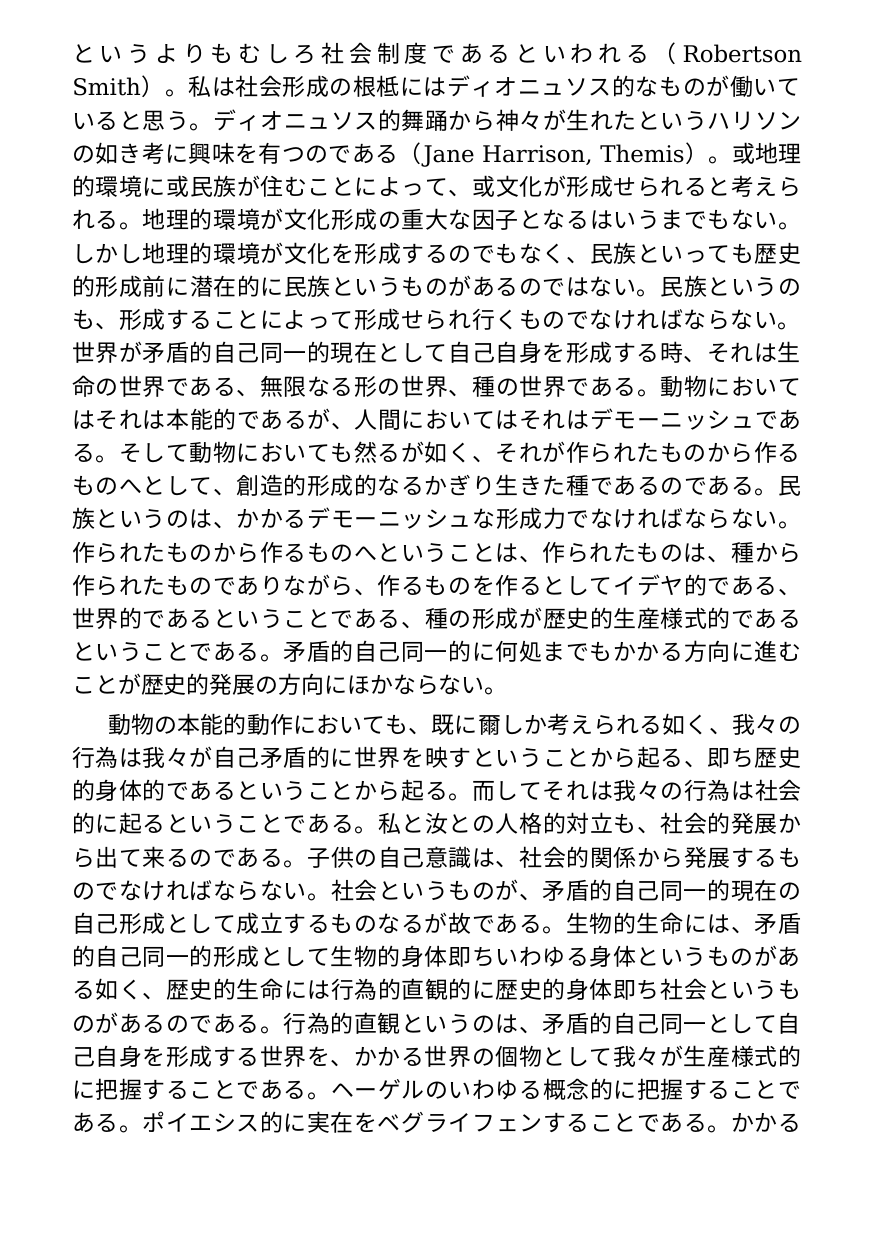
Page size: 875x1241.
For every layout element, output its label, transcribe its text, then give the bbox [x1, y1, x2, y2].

text 動物の本能的動作においても、既に爾しか考えられる如く、我々の行為は我々が自己矛盾的に世界を映すということから起る、即ち歴史的身体的であるということから起る。而してそれは我々の行為は社会的に起るということである。私と汝との人格的対立も、社会的発展から出て来るのである。子供の自己意識は、社会的関係から発展するものでなければならない。社会というものが、矛盾的自己同一的現在の自己形成として成立するものなるが故である。生物的生命には、矛盾的自己同一的形成として生物的身体即ちいわゆる身体というものがある如く、歴史的生命には行為的直観的に歴史的身体即ち社会というものがあるのである。行為的直観というのは、矛盾的自己同一として自己自身を形成する世界を、かかる世界の個物として我々が生産様式的に把握することである。ヘーゲルのいわゆる概念的に把握することである。ポイエシス的に実在をベグライフェンすることである。かかる [72, 707, 802, 1138]
text というよりもむしろ社会制度であるといわれる（Robertson Smith）。私は社会形成の根柢にはディオニュソス的なものが働いていると思う。ディオニュソス的舞踊から神々が生れたというハリソンの如き考に興味を有つのである（Jane Harrison, Themis）。或地理的環境に或民族が住むことによって、或文化が形成せられると考えられる。地理的環境が文化形成の重大な因子となるはいうまでもない。しかし地理的環境が文化を形成するのでもなく、民族といっても歴史的形成前に潜在的に民族というものがあるのではない。民族というのも、形成することによって形成せられ行くものでなければならない。世界が矛盾的自己同一的現在として自己自身を形成する時、それは生命の世界である、無限なる形の世界、種の世界である。動物においてはそれは本能的であるが、人間においてはそれはデモーニッシュである。そして動物においても然るが如く、それが作られたものから作るものへとして、創造的形成的なるかぎり生きた種であるのである。民族というのは、かかるデモーニッシュな形成力でなければならない。作られたものから作るものへということは、作られたものは、種から作られたものでありながら、作るものを作るとしてイデヤ的である、世界的であるということである、種の形成が歴史的生産様式的であるということである。矛盾的自己同一的に何処までもかかる方向に進むことが歴史的発展の方向にほかならない。 [72, 36, 802, 701]
